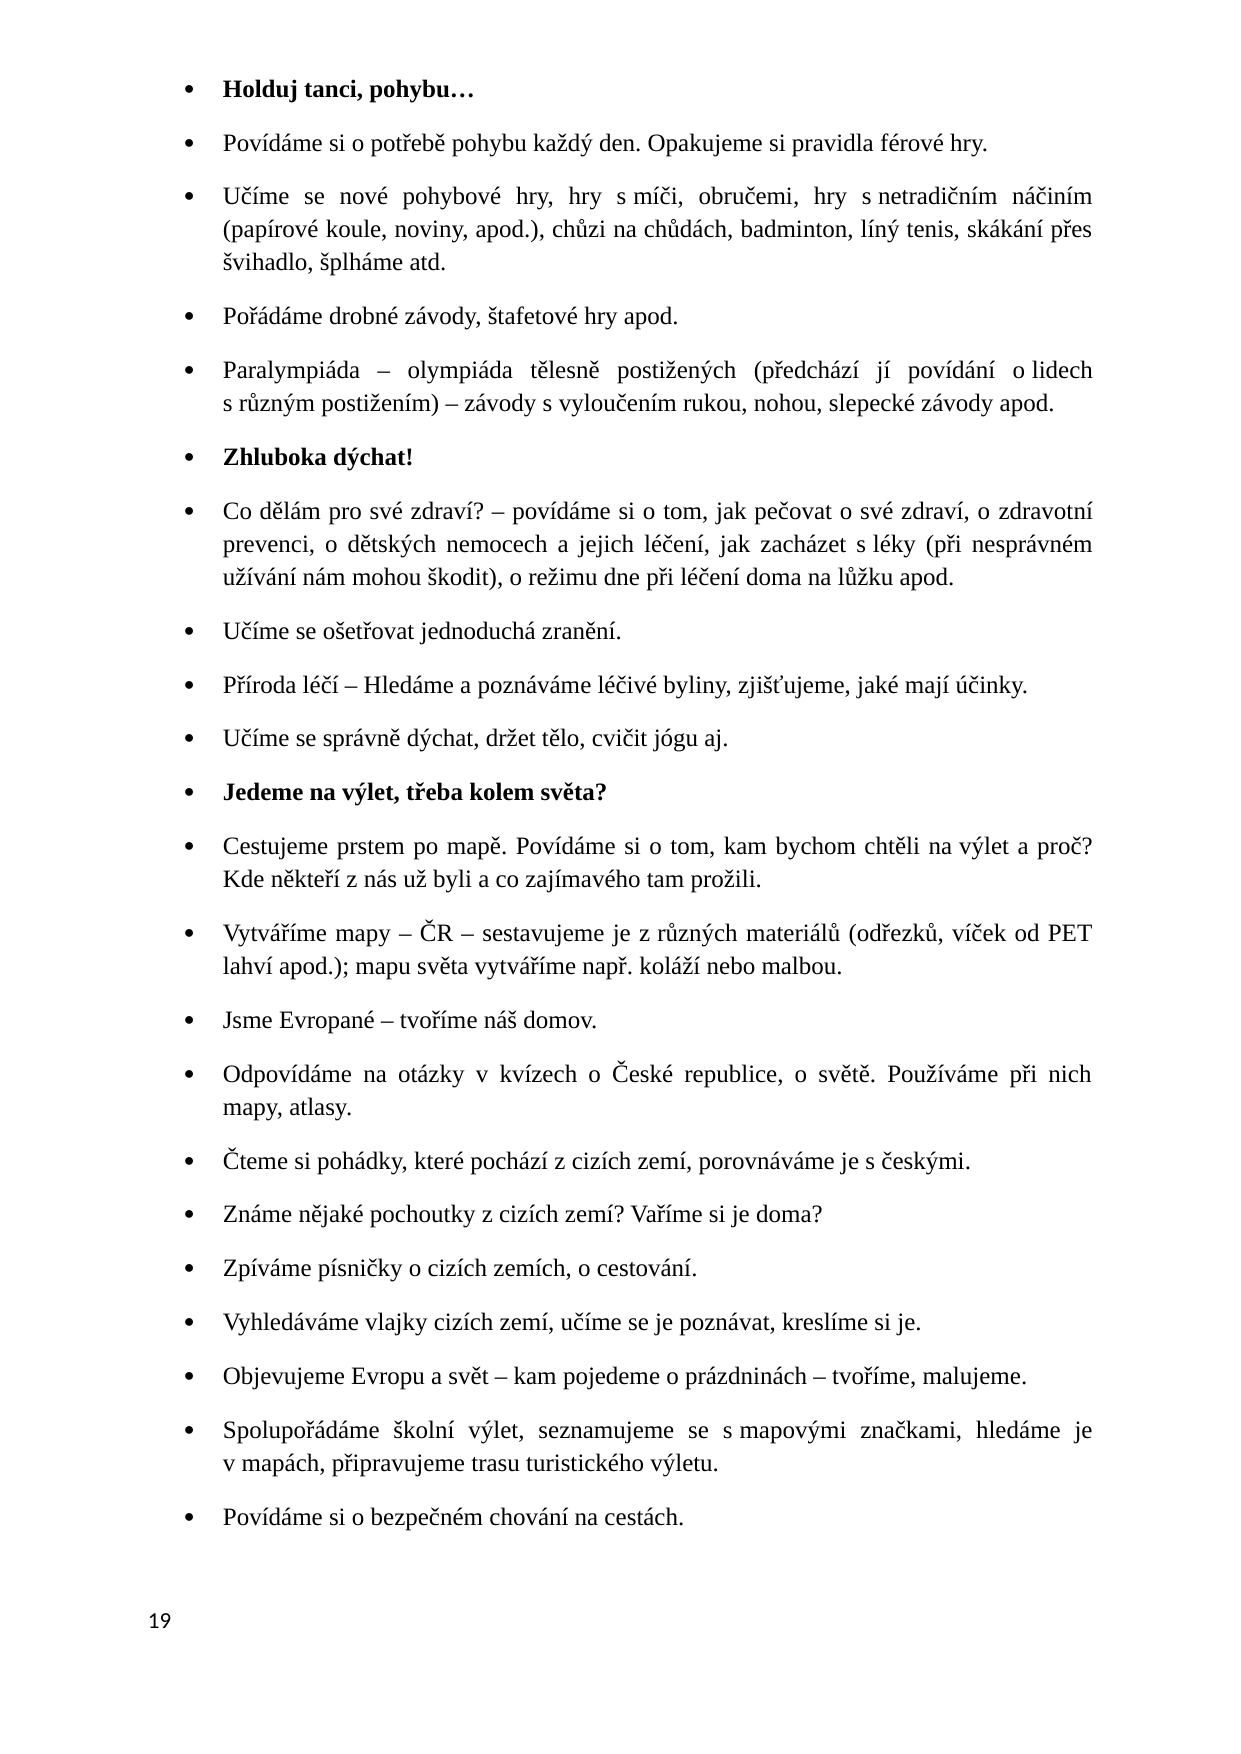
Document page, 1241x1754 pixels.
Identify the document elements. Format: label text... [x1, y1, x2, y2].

list Pořádáme drobné závody, štafetové hry apod. [185, 301, 1093, 330]
list Jedeme na výlet, třeba kolem světa? [185, 777, 1093, 806]
list Co dělám pro své zdraví? – povídáme si o tom, jak pečovat o své zdraví, o zdravotní prevenci, o dětských nemocech a jejich léčení, jak zacházet s léky (při nesprávném užívání nám mohou škodit), o režimu dne při léčení doma na lůžku apod. [185, 496, 1093, 591]
list Jsme Evropané – tvoříme náš domov. [185, 1005, 1093, 1034]
list Učíme se správně dýchat, držet tělo, cvičit jógu aj. [185, 723, 1093, 752]
list Učíme se nové pohybové hry, hry s míči, obručemi, hry s netradičním náčiním (papírové koule, noviny, apod.), chůzi na chůdách, badminton, líný tenis, skákání přes švihadlo, šplháme atd. [185, 181, 1093, 276]
list Čteme si pohádky, které pochází z cizích zemí, porovnáváme je s českými. [185, 1146, 1093, 1174]
list Holduj tanci, pohybu… [185, 74, 1093, 102]
list Paralympiáda – olympiáda tělesně postižených (předchází jí povídání o lidech s různým postižením) – závody s vyloučením rukou, nohou, slepecké závody apod. [185, 355, 1093, 417]
list Povídáme si o bezpečném chování na cestách. [185, 1502, 1093, 1531]
list Vyhledáváme vlajky cizích zemí, učíme se je poznávat, kreslíme si je. [185, 1307, 1093, 1336]
list Zhluboka dýchat! [185, 442, 1093, 471]
list Vytváříme mapy – ČR – sestavujeme je z různých materiálů (odřezků, víček od PET lahví apod.); mapu světa vytváříme např. koláží nebo malbou. [185, 918, 1093, 980]
list Učíme se ošetřovat jednoduchá zranění. [185, 616, 1093, 644]
list Cestujeme prstem po mapě. Povídáme si o tom, kam bychom chtěli na výlet a proč? Kde někteří z nás už byli a co zajímavého tam prožili. [185, 831, 1093, 893]
list Povídáme si o potřebě pohybu každý den. Opakujeme si pravidla férové hry. [185, 128, 1093, 156]
list Odpovídáme na otázky v kvízech o České republice, o světě. Používáme při nich mapy, atlasy. [185, 1059, 1093, 1121]
list Spolupořádáme školní výlet, seznamujeme se s mapovými značkami, hledáme je v mapách, připravujeme trasu turistického výletu. [185, 1415, 1093, 1477]
list Příroda léčí – Hledáme a poznáváme léčivé byliny, zjišťujeme, jaké mají účinky. [185, 670, 1093, 698]
list Zpíváme písničky o cizích zemích, o cestování. [185, 1253, 1093, 1282]
list Známe nějaké pochoutky z cizích zemí? Vaříme si je doma? [185, 1199, 1093, 1228]
list Objevujeme Evropu a svět – kam pojedeme o prázdninách – tvoříme, malujeme. [185, 1361, 1093, 1390]
